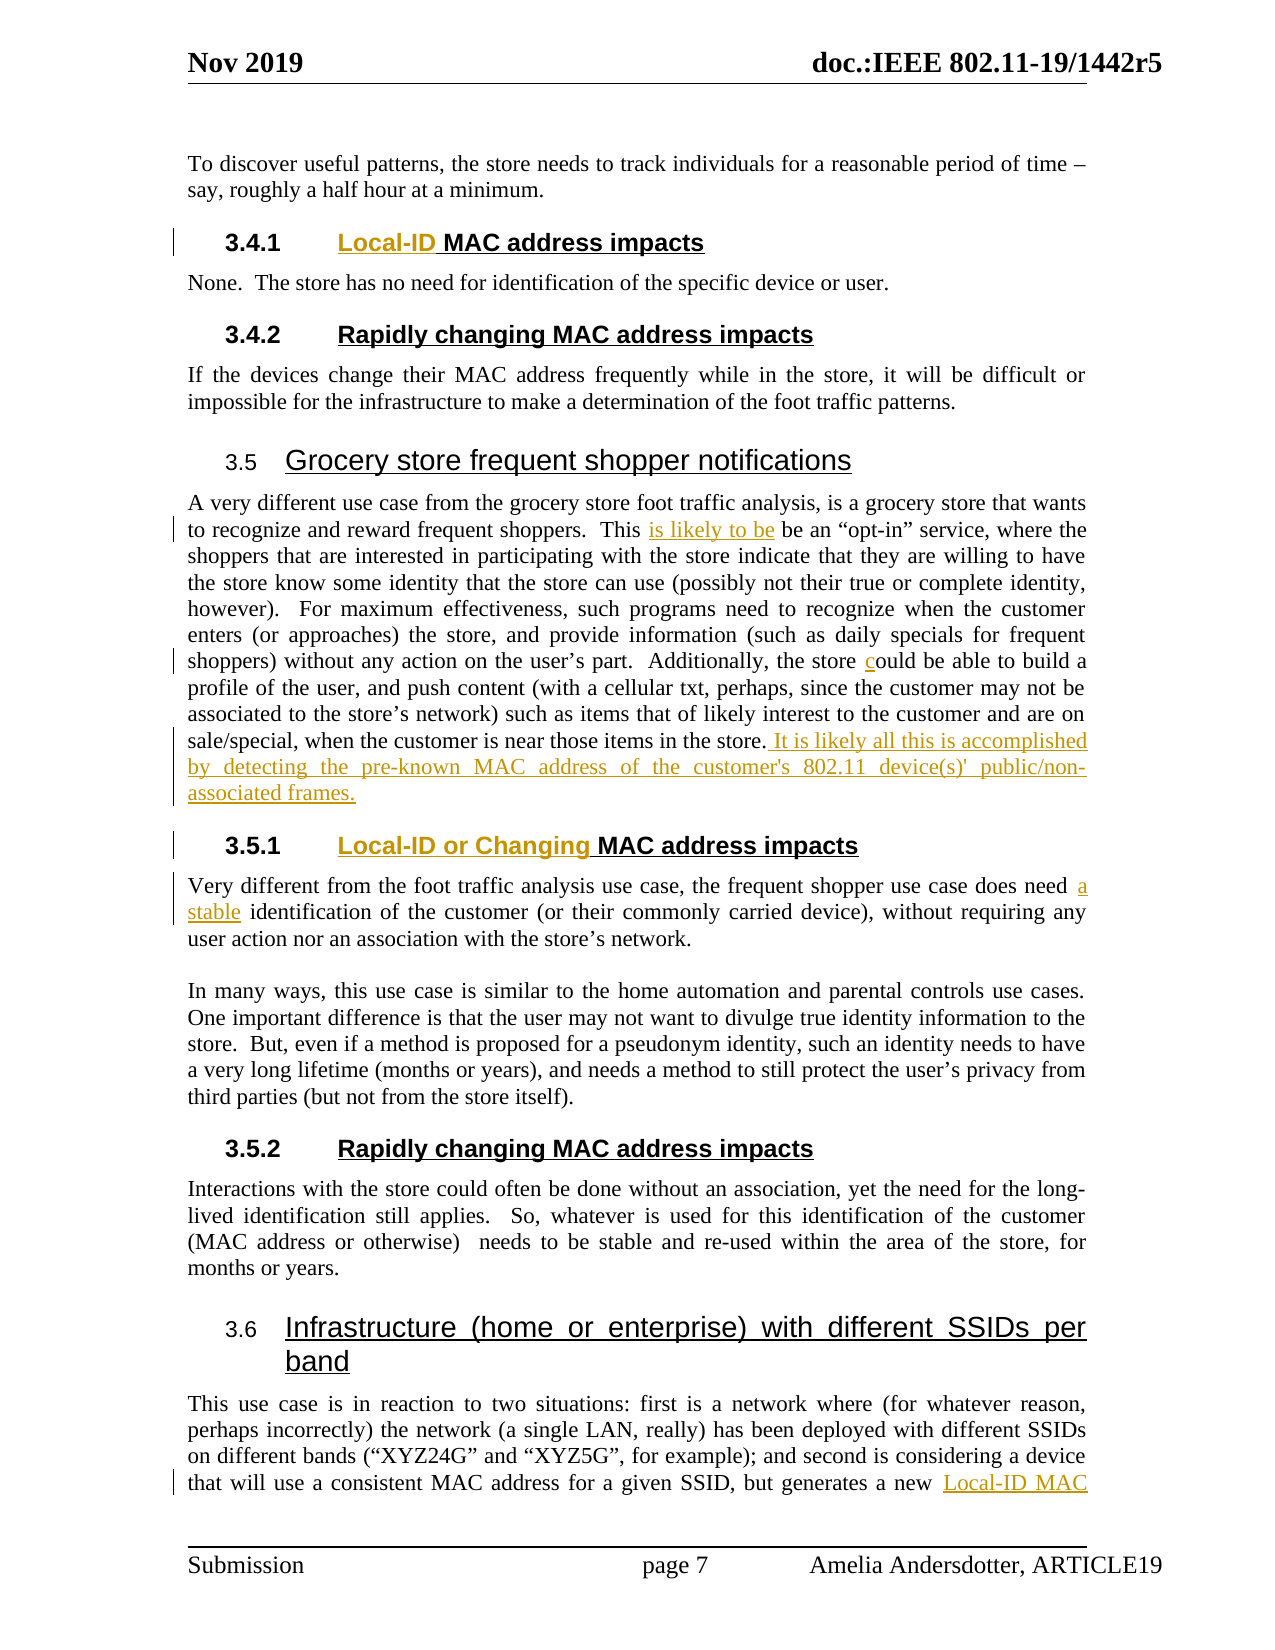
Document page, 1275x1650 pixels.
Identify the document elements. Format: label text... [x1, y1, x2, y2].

subtitle Rapidly changing MAC address impacts [225, 1134, 1087, 1163]
text None. The store has no need for identification of the specific device or user. [187, 269, 1087, 295]
subtitle Rapidly changing MAC address impacts [225, 320, 1087, 349]
text A very different use case from the grocery store foot traffic analysis, is a grocery store that wants to recognize and reward frequent shoppers. This is likely to be be an “opt-in” service, where the shoppers that are interested in participating with the store indicate that they are willing to have the store know some identity that the store can use (possibly not their true or complete identity, however). For maximum effectiveness, such programs need to recognize when the customer enters (or approaches) the store, and provide information (such as daily specials for frequent shoppers) without any action on the user’s part. Additionally, the store could be able to build a profile of the user, and push content (with a cellular txt, perhaps, since the customer may not be associated to the store’s network) such as items that of likely interest to the customer and are on sale/special, when the customer is near those items in the store. It is likely all this is accomplished by detecting the pre-known MAC address of the customer's 802.11 device(s)' public/non- [187, 489, 1087, 776]
subtitle Grocery store frequent shopper notifications [225, 443, 1087, 477]
text This use case is in reaction to two situations: first is a network where (for whatever reason, perhaps incorrectly) the network (a single LAN, really) has been deployed with different SSIDs on different bands (“XYZ24G” and “XYZ5G”, for example); and second is considering a device that will use a consistent MAC address for a given SSID, but generates a new Local-ID MAC [187, 1389, 1087, 1495]
subtitle Local-ID or Changing MAC address impacts [225, 831, 1087, 859]
subtitle Local-ID MAC address impacts [225, 228, 1087, 256]
text If the devices change their MAC address frequently while in the store, it will be difficult or impossible for the infrastructure to make a determination of the foot traffic patterns. [187, 362, 1087, 414]
text associated frames. [187, 777, 1087, 806]
text To discover useful patterns, the store needs to track individuals for a reasonable period of time – say, roughly a half hour at a minimum. [187, 150, 1087, 203]
text In many ways, this use case is similar to the home automation and parental controls use cases. One important difference is that the user may not want to divulge true identity information to the store. But, even if a method is proposed for a pseudonym identity, such an identity needs to have a very long lifetime (months or years), and needs a method to still protect the user’s privacy from third parties (but not from the store itself). [187, 977, 1087, 1109]
subtitle Infrastructure (home or enterprise) with different SSIDs per band [225, 1310, 1087, 1377]
text Very different from the foot traffic analysis use case, the frequent shopper use case does need a stable identification of the customer (or their commonly carried device), without requiring any user action nor an association with the store’s network. [187, 872, 1087, 951]
text Interactions with the store could often be done without an association, yet the need for the long-lived identification still applies. So, whatever is used for this identification of the customer (MAC address or otherwise) needs to be stable and re-used within the area of the store, for months or years. [187, 1175, 1087, 1281]
